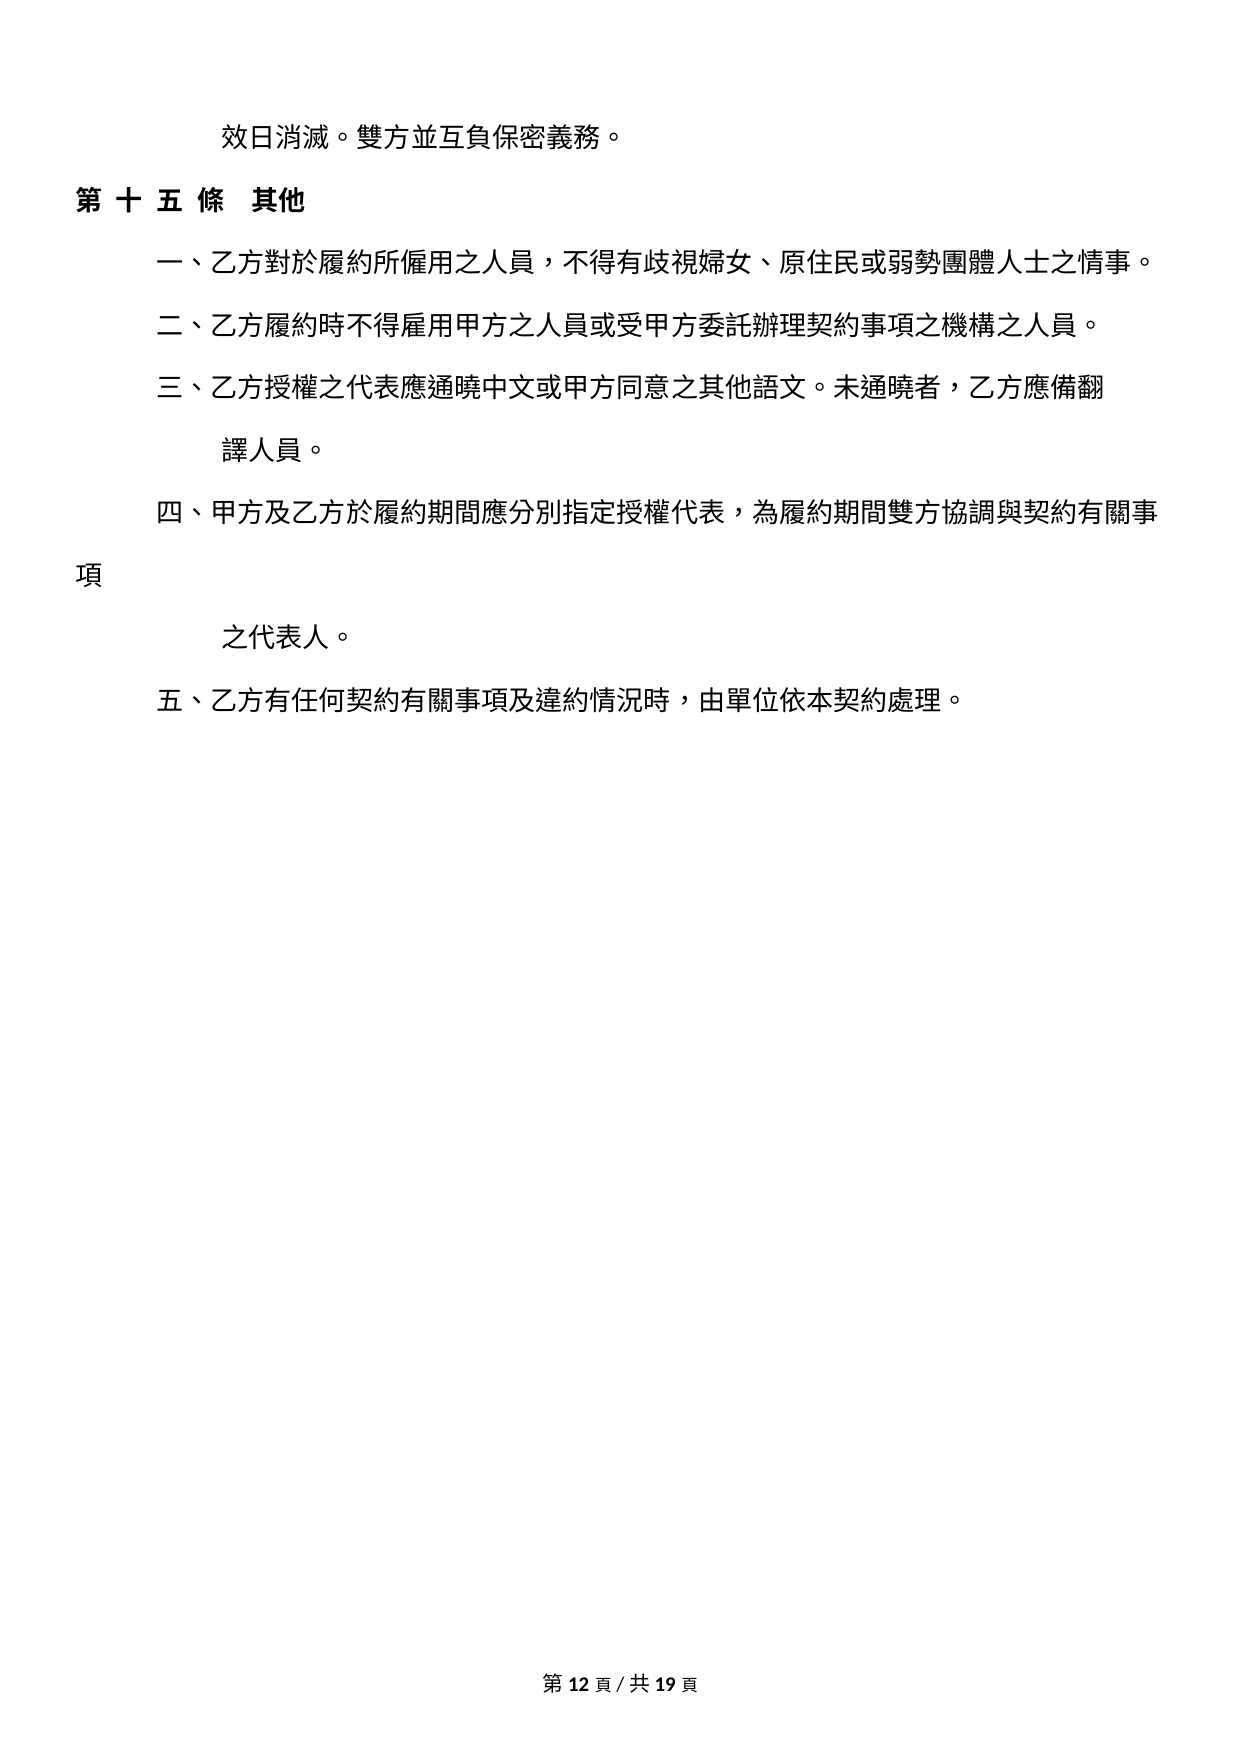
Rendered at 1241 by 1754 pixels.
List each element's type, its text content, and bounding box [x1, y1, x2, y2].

text 之代表人。 [75, 594, 1165, 657]
text 效日消滅。雙方並互負保密義務。 [75, 94, 1165, 157]
text 譯人員。 [75, 407, 1165, 469]
text 三、乙方授權之代表應通曉中文或甲方同意之其他語文。未通曉者，乙方應備翻 [75, 344, 1165, 407]
text 二、乙方履約時不得雇用甲方之人員或受甲方委託辦理契約事項之機構之人員。 [75, 282, 1165, 344]
text 四、甲方及乙方於履約期間應分別指定授權代表，為履約期間雙方協調與契約有關事項 [75, 469, 1165, 594]
text 五、乙方有任何契約有關事項及違約情況時，由單位依本契約處理。 [75, 657, 1165, 719]
text 一、乙方對於履約所僱用之人員，不得有歧視婦女、原住民或弱勢團體人士之情事。 [75, 219, 1165, 282]
text 第 十 五 條 其他 [75, 157, 1165, 219]
